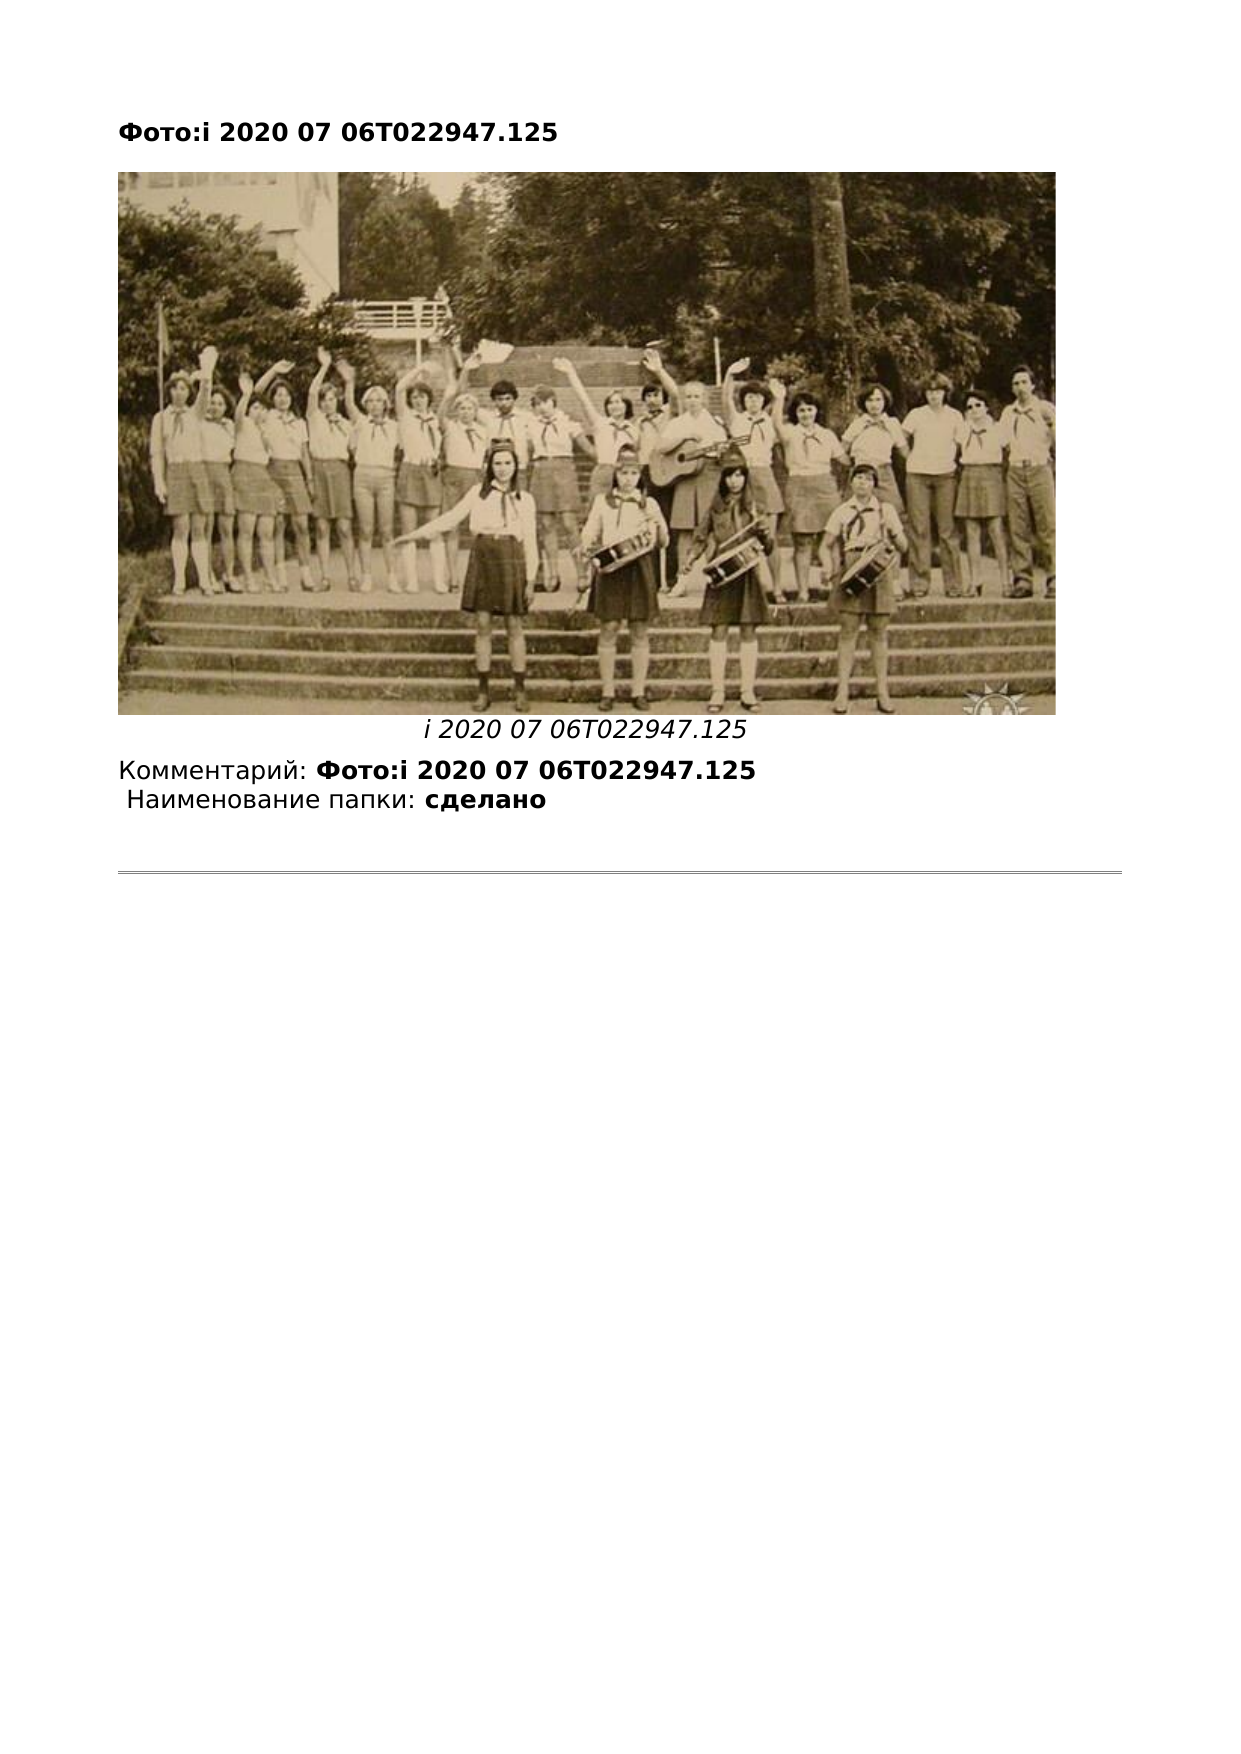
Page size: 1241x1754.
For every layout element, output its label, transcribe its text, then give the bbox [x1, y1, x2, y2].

picture [118, 172, 1056, 715]
text Комментарий: Фото:i 2020 07 06T022947.125 Наименование папки: сделано [118, 757, 1122, 844]
text i 2020 07 06T022947.125 [118, 715, 1056, 744]
subtitle Фото:i 2020 07 06T022947.125 [118, 118, 1122, 147]
